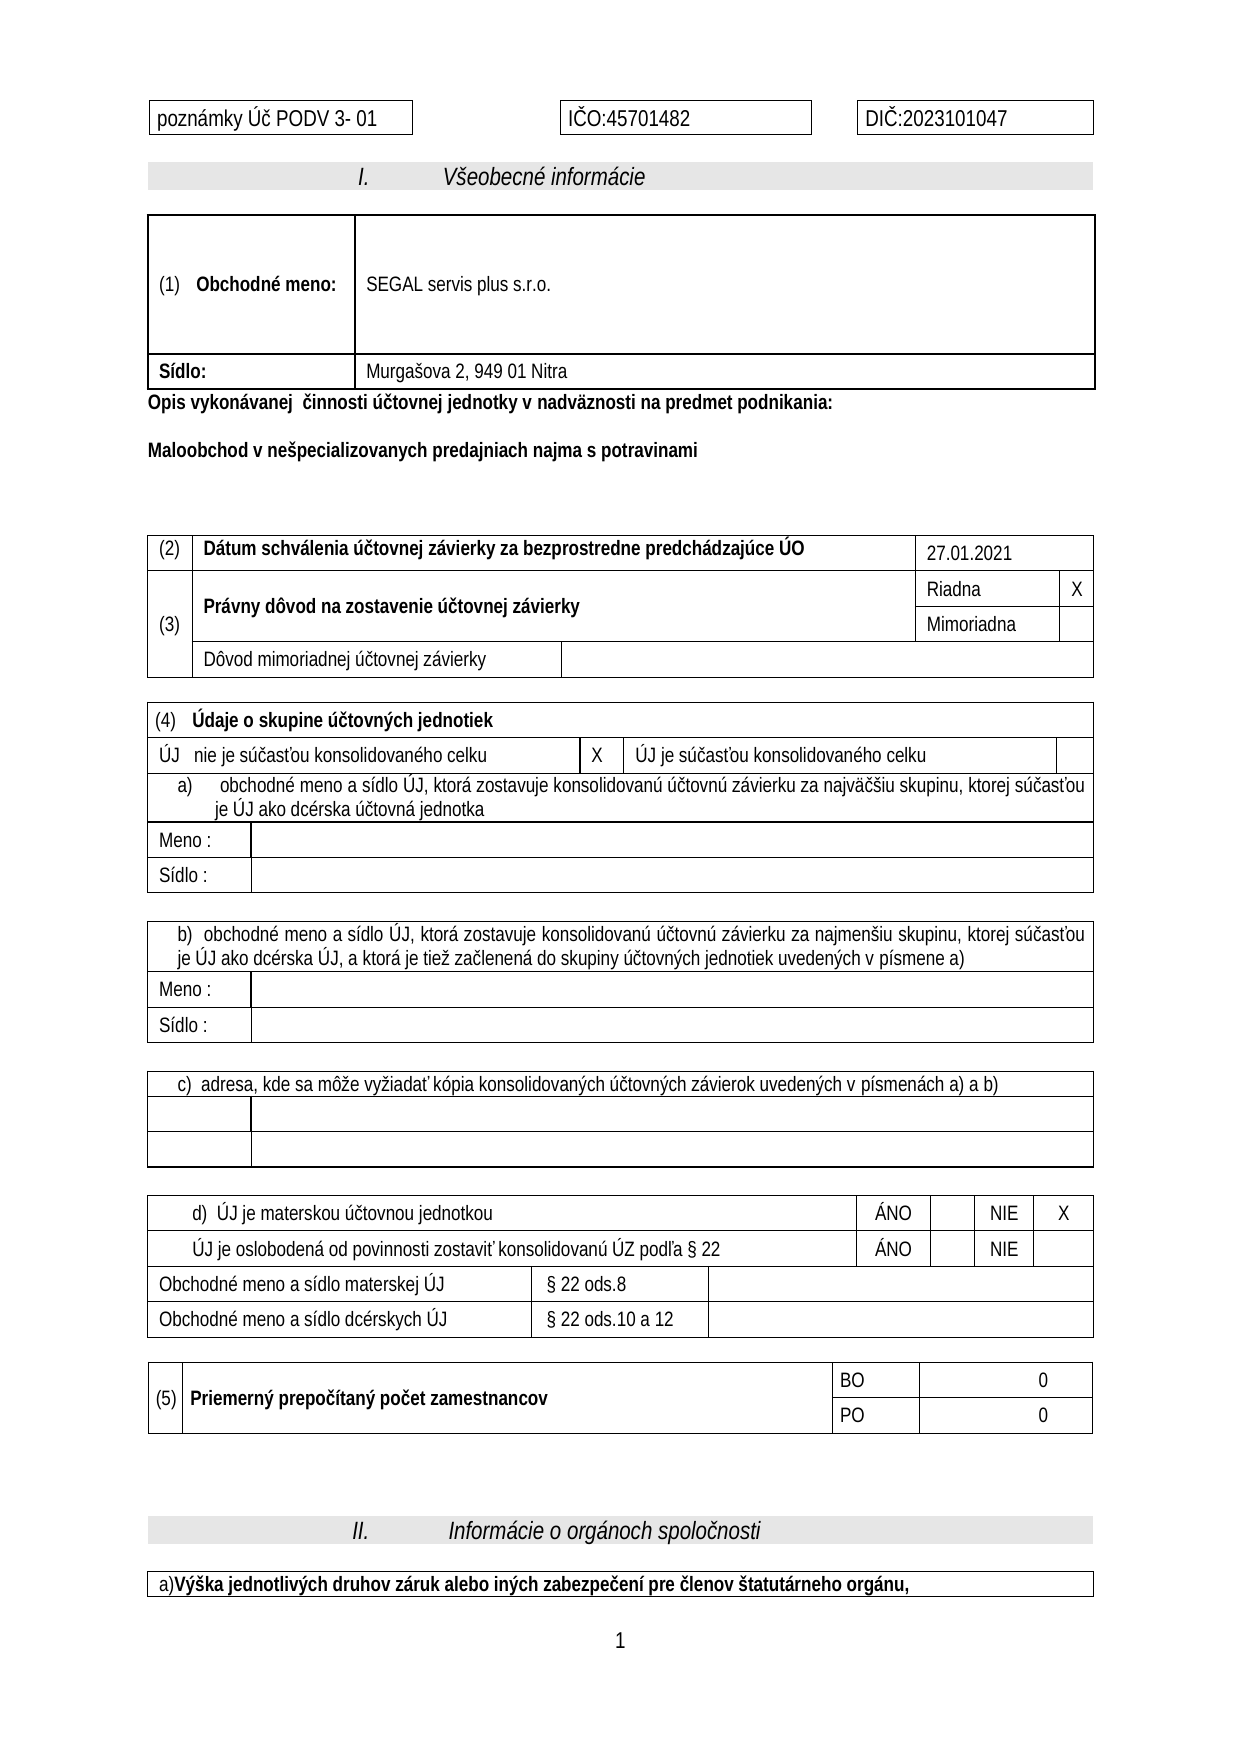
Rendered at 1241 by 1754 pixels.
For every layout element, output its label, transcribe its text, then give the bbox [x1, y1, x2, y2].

table_cell ÚJ je súčasťou konsolidovaného celku [624, 738, 1056, 772]
table_cell ÚJ je oslobodená od povinnosti zostaviť konsolidovanú ÚZ podľa § 22 [148, 1231, 856, 1266]
table_cell Sídlo: [149, 355, 354, 388]
table_cell Dôvod mimoriadnej účtovnej závierky [193, 642, 561, 677]
table_header 0 [920, 1363, 1092, 1397]
list Všeobecné informácie [148, 162, 1093, 190]
table_cell Sídlo : [148, 1008, 251, 1042]
table_cell Murgašova 2, 949 01 Nitra [356, 355, 1094, 388]
table_header SEGAL servis plus s.r.o. [356, 216, 1094, 352]
table_cell Mimoriadna [916, 607, 1059, 641]
table_cell [931, 1231, 974, 1266]
table_cell Riadna [916, 571, 1059, 606]
table_cell [252, 1132, 1093, 1166]
table_cell Sídlo : [148, 858, 251, 892]
table_header BO [833, 1363, 919, 1397]
table_header NIE [975, 1196, 1033, 1230]
table_cell Obchodné meno a sídlo materskej ÚJ [148, 1267, 531, 1301]
table_cell Meno : [148, 972, 250, 1007]
table_header X [1034, 1196, 1093, 1230]
table_header ÁNO [857, 1196, 930, 1230]
table_cell Obchodné meno a sídlo dcérskych ÚJ [148, 1302, 531, 1337]
table_header c) adresa, kde sa môže vyžiadať kópia konsolidovaných účtovných závierok uvedených v písmenách a) a b) [148, 1072, 1093, 1096]
table_cell [1060, 607, 1093, 641]
table_cell [252, 1008, 1093, 1042]
table_header b) obchodné meno a sídlo ÚJ, ktorá zostavuje konsolidovanú účtovnú závierku za najmenšiu skupinu, ktorej súčasťou je ÚJ ako dcérska ÚJ, a ktorá je tiež začlenená do skupiny účtovných jednotiek uvedených v písmene a) [148, 922, 1093, 971]
table_cell X [1060, 571, 1093, 606]
table_header Obchodné meno: [149, 216, 354, 352]
table_cell Meno : [148, 823, 250, 857]
table_cell [1034, 1231, 1093, 1266]
text Opis vykonávanej činnosti účtovnej jednotky v nadväznosti na predmet podnikania: [148, 390, 1093, 414]
table_header [149, 1363, 182, 1432]
table_cell [148, 1132, 251, 1166]
table_cell NIE [975, 1231, 1033, 1266]
table_cell [252, 972, 1093, 1007]
table_cell [148, 1097, 250, 1131]
table_cell ÚJ nie je súčasťou konsolidovaného celku [148, 738, 579, 772]
table_cell [252, 858, 1093, 892]
table_header Dátum schválenia účtovnej závierky za bezprostredne predchádzajúce ÚO [193, 536, 915, 570]
table_header d) ÚJ je materskou účtovnou jednotkou [148, 1196, 856, 1230]
table_cell [562, 642, 1093, 677]
table_header Priemerný prepočítaný počet zamestnancov [183, 1363, 832, 1432]
table_cell obchodné meno a sídlo ÚJ, ktorá zostavuje konsolidovanú účtovnú závierku za najväčšiu skupinu, ktorej súčasťou je ÚJ ako dcérska účtovná jednotka [148, 774, 1093, 821]
table_header [931, 1196, 974, 1230]
table_cell PO [833, 1398, 919, 1432]
table_header 27.01.2021 [916, 536, 1093, 570]
table_cell Právny dôvod na zostavenie účtovnej závierky [193, 571, 915, 641]
table_cell § 22 ods.10 a 12 [532, 1302, 708, 1337]
table_cell [148, 571, 192, 677]
table_cell ÁNO [857, 1231, 930, 1266]
table_cell X [581, 738, 623, 772]
table_cell [1057, 738, 1093, 772]
table_header [148, 536, 192, 570]
table_cell [252, 1097, 1093, 1131]
table_cell [709, 1267, 1093, 1301]
text Maloobchod v nešpecializovanych predajniach najma s potravinami [148, 438, 1093, 462]
table_header a)Výška jednotlivých druhov záruk alebo iných zabezpečení pre členov štatutárneho orgánu, [148, 1572, 1093, 1596]
list Informácie o orgánoch spoločnosti [148, 1516, 1093, 1544]
table_cell [709, 1302, 1093, 1337]
table_header Údaje o skupine účtovných jednotiek [148, 703, 1093, 737]
table_cell § 22 ods.8 [532, 1267, 708, 1301]
table_cell [252, 823, 1093, 857]
table_cell 0 [920, 1398, 1092, 1432]
